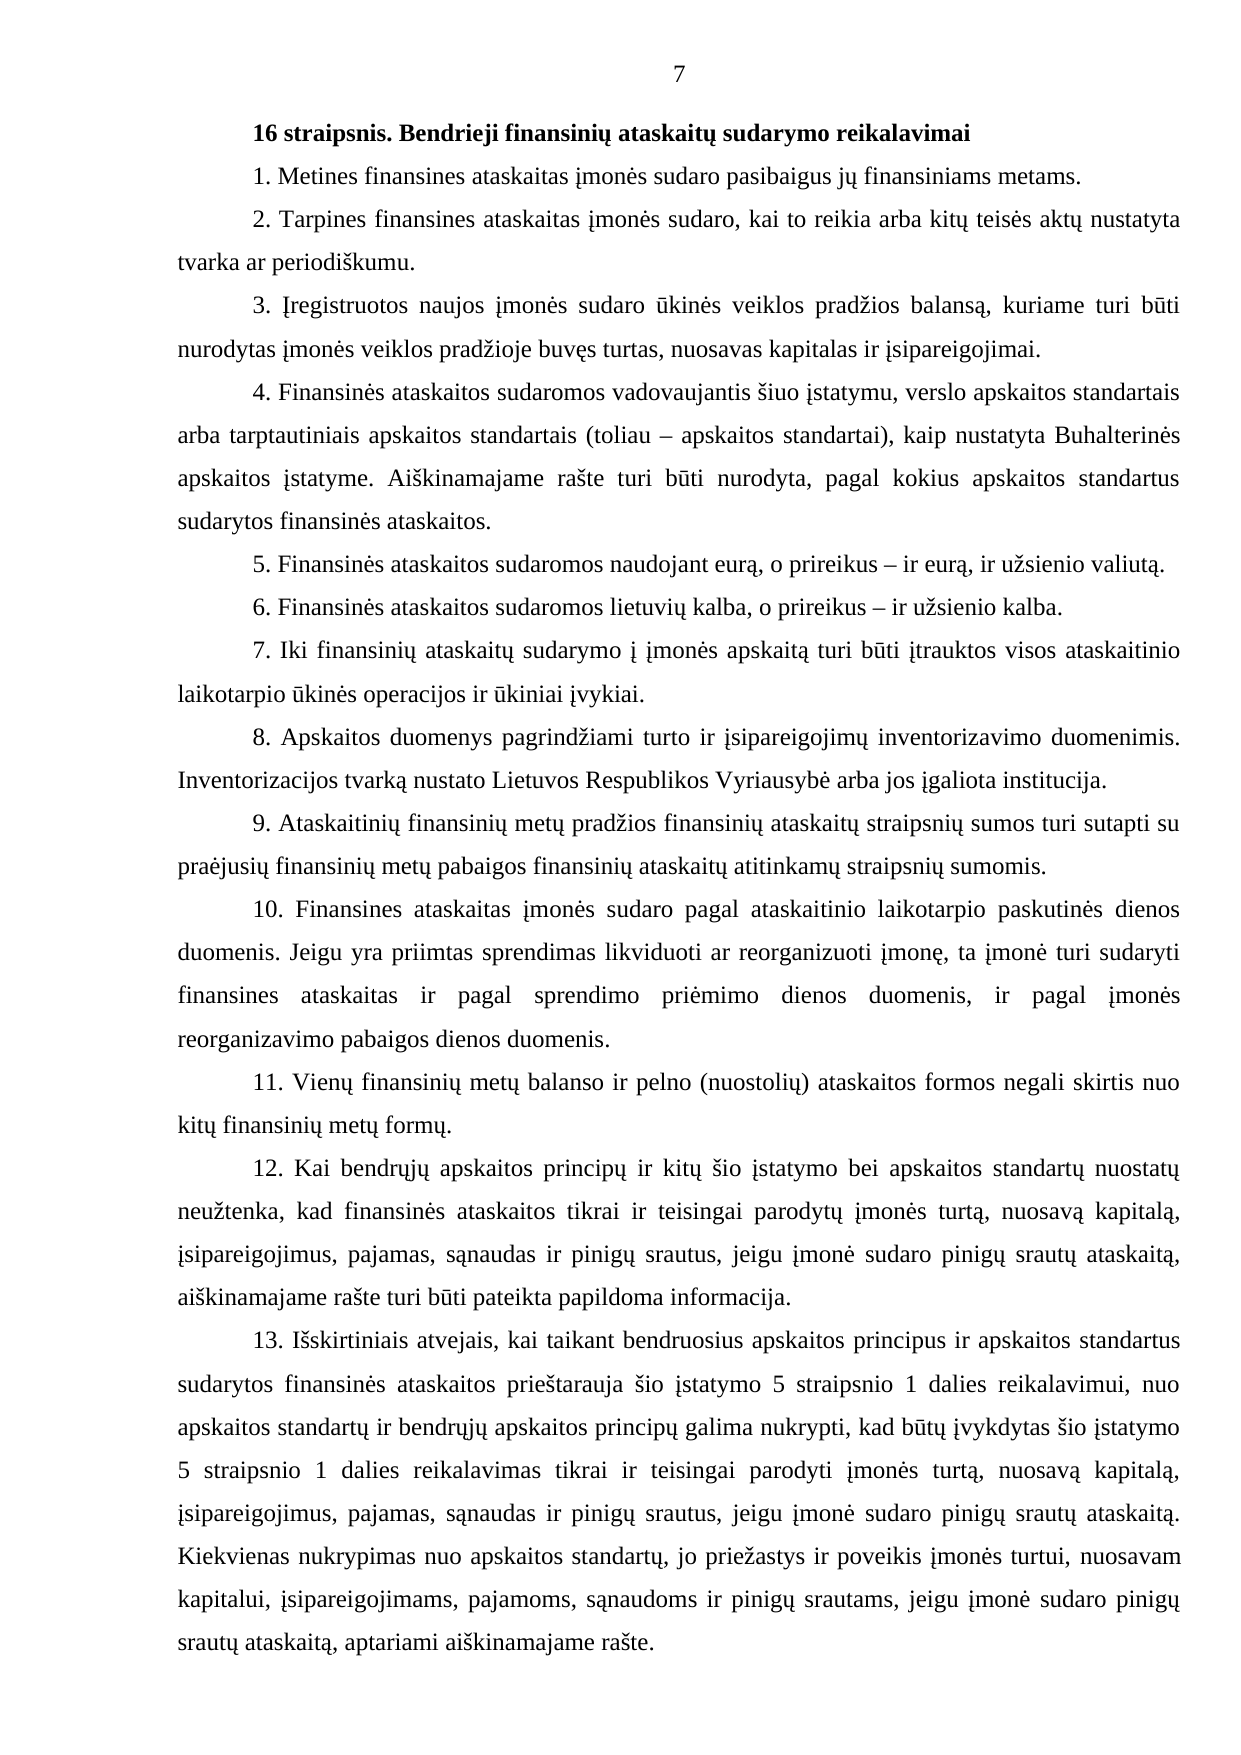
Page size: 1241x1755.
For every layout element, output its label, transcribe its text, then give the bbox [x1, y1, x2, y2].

text 9. Ataskaitinių finansinių metų pradžios finansinių ataskaitų straipsnių sumos turi sutapti su praėjusių finansinių metų pabaigos finansinių ataskaitų atitinkamų straipsnių sumomis. [177, 808, 1181, 880]
text 4. Finansinės ataskaitos sudaromos vadovaujantis šiuo įstatymu, verslo apskaitos standartais arba tarptautiniais apskaitos standartais (toliau – apskaitos standartai), kaip nustatyta Buhalterinės apskaitos įstatyme. Aiškinamajame rašte turi būti nurodyta, pagal kokius apskaitos standartus sudarytos finansinės ataskaitos. [177, 377, 1181, 535]
text 16 straipsnis. Bendrieji finansinių ataskaitų sudarymo reikalavimai [177, 118, 1181, 147]
text 11. Vienų finansinių metų balanso ir pelno (nuostolių) ataskaitos formos negali skirtis nuo kitų finansinių metų formų. [177, 1067, 1181, 1139]
text 8. Apskaitos duomenys pagrindžiami turto ir įsipareigojimų inventorizavimo duomenimis. Inventorizacijos tvarką nustato Lietuvos Respublikos Vyriausybė arba jos įgaliota institucija. [177, 722, 1181, 794]
text 10. Finansines ataskaitas įmonės sudaro pagal ataskaitinio laikotarpio paskutinės dienos duomenis. Jeigu yra priimtas sprendimas likviduoti ar reorganizuoti įmonę, ta įmonė turi sudaryti finansines ataskaitas ir pagal sprendimo priėmimo dienos duomenis, ir pagal įmonės reorganizavimo pabaigos dienos duomenis. [177, 894, 1181, 1052]
text 7. Iki finansinių ataskaitų sudarymo į įmonės apskaitą turi būti įtrauktos visos ataskaitinio laikotarpio ūkinės operacijos ir ūkiniai įvykiai. [177, 636, 1181, 707]
text 12. Kai bendrųjų apskaitos principų ir kitų šio įstatymo bei apskaitos standartų nuostatų neužtenka, kad finansinės ataskaitos tikrai ir teisingai parodytų įmonės turtą, nuosavą kapitalą, įsipareigojimus, pajamas, sąnaudas ir pinigų srautus, jeigu įmonė sudaro pinigų srautų ataskaitą, aiškinamajame rašte turi būti pateikta papildoma informacija. [177, 1153, 1181, 1311]
text 3. Įregistruotos naujos įmonės sudaro ūkinės veiklos pradžios balansą, kuriame turi būti nurodytas įmonės veiklos pradžioje buvęs turtas, nuosavas kapitalas ir įsipareigojimai. [177, 291, 1181, 362]
text 13. Išskirtiniais atvejais, kai taikant bendruosius apskaitos principus ir apskaitos standartus sudarytos finansinės ataskaitos prieštarauja šio įstatymo 5 straipsnio 1 dalies reikalavimui, nuo apskaitos standartų ir bendrųjų apskaitos principų galima nukrypti, kad būtų įvykdytas šio įstatymo 5 straipsnio 1 dalies reikalavimas tikrai ir teisingai parodyti įmonės turtą, nuosavą kapitalą, įsipareigojimus, pajamas, sąnaudas ir pinigų srautus, jeigu įmonė sudaro pinigų srautų ataskaitą. Kiekvienas nukrypimas nuo apskaitos standartų, jo priežastys ir poveikis įmonės turtui, nuosavam kapitalui, įsipareigojimams, pajamoms, sąnaudoms ir pinigų srautams, jeigu įmonė sudaro pinigų srautų ataskaitą, aptariami aiškinamajame rašte. [177, 1326, 1181, 1656]
text 5. Finansinės ataskaitos sudaromos naudojant eurą, o prireikus – ir eurą, ir užsienio valiutą. [177, 549, 1181, 578]
text 2. Tarpines finansines ataskaitas įmonės sudaro, kai to reikia arba kitų teisės aktų nustatyta tvarka ar periodiškumu. [177, 204, 1181, 276]
text 1. Metines finansines ataskaitas įmonės sudaro pasibaigus jų finansiniams metams. [177, 161, 1181, 190]
text 6. Finansinės ataskaitos sudaromos lietuvių kalba, o prireikus – ir užsienio kalba. [177, 592, 1181, 621]
